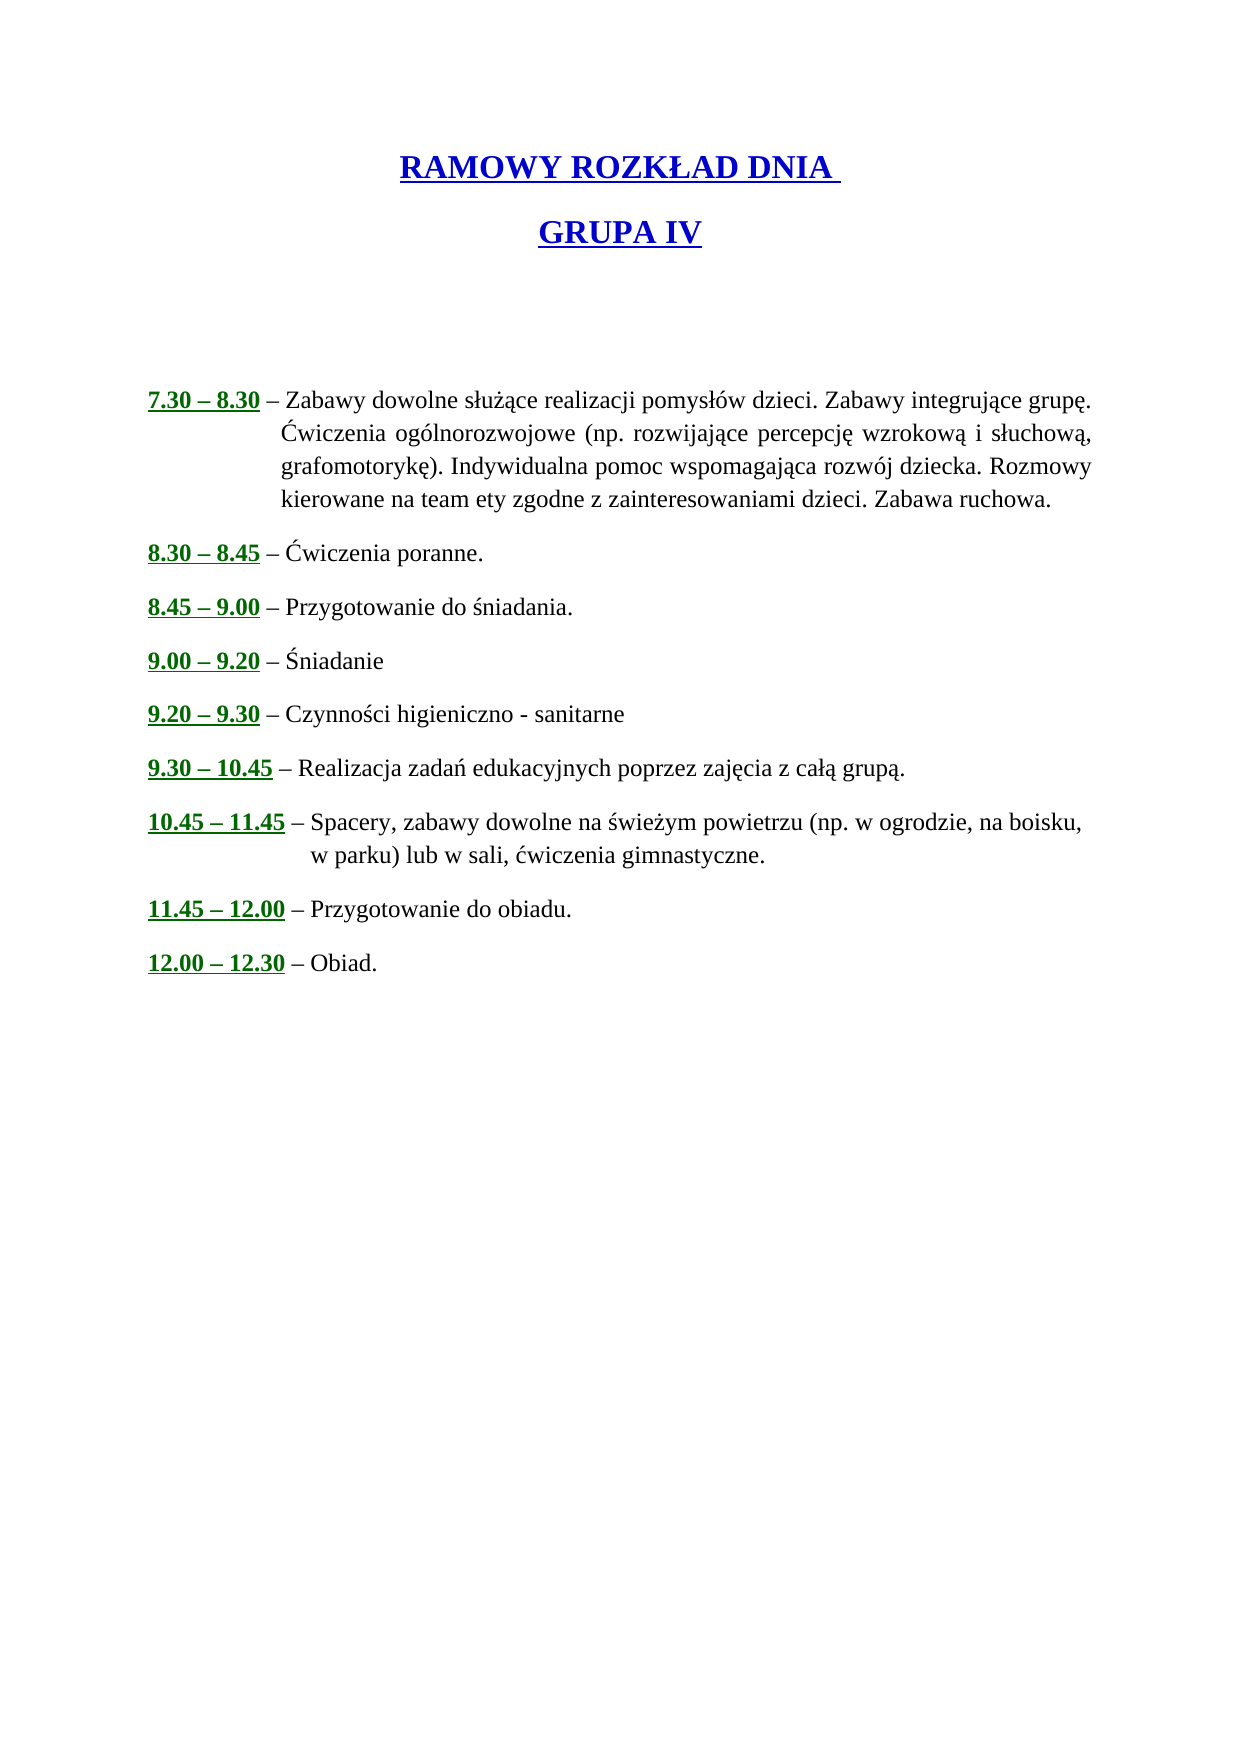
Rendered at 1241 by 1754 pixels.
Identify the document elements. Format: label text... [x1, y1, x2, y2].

text GRUPA IV [148, 212, 1093, 251]
text 9.00 – 9.20 – Śniadanie [148, 646, 1093, 674]
text 10.45 – 11.45 – Spacery, zabawy dowolne na świeżym powietrzu (np. w ogrodzie, na boisku, w parku) lub w sali, ćwiczenia gimnastyczne. [148, 807, 1093, 869]
text 9.30 – 10.45 – Realizacja zadań edukacyjnych poprzez zajęcia z całą grupą. [148, 753, 1093, 782]
text 8.30 – 8.45 – Ćwiczenia poranne. [148, 538, 1093, 567]
text 7.30 – 8.30 – Zabawy dowolne służące realizacji pomysłów dzieci. Zabawy integrujące grupę. Ćwiczenia ogólnorozwojowe (np. rozwijające percepcję wzrokową i słuchową, grafomotorykę). Indywidualna pomoc wspomagająca rozwój dziecka. Rozmowy kierowane na team ety zgodne z zainteresowaniami dzieci. Zabawa ruchowa. [148, 385, 1093, 513]
text RAMOWY ROZKŁAD DNIA [148, 148, 1093, 186]
text 12.00 – 12.30 – Obiad. [148, 948, 1093, 977]
text 8.45 – 9.00 – Przygotowanie do śniadania. [148, 592, 1093, 621]
text 11.45 – 12.00 – Przygotowanie do obiadu. [148, 894, 1093, 923]
text 9.20 – 9.30 – Czynności higieniczno - sanitarne [148, 699, 1093, 728]
